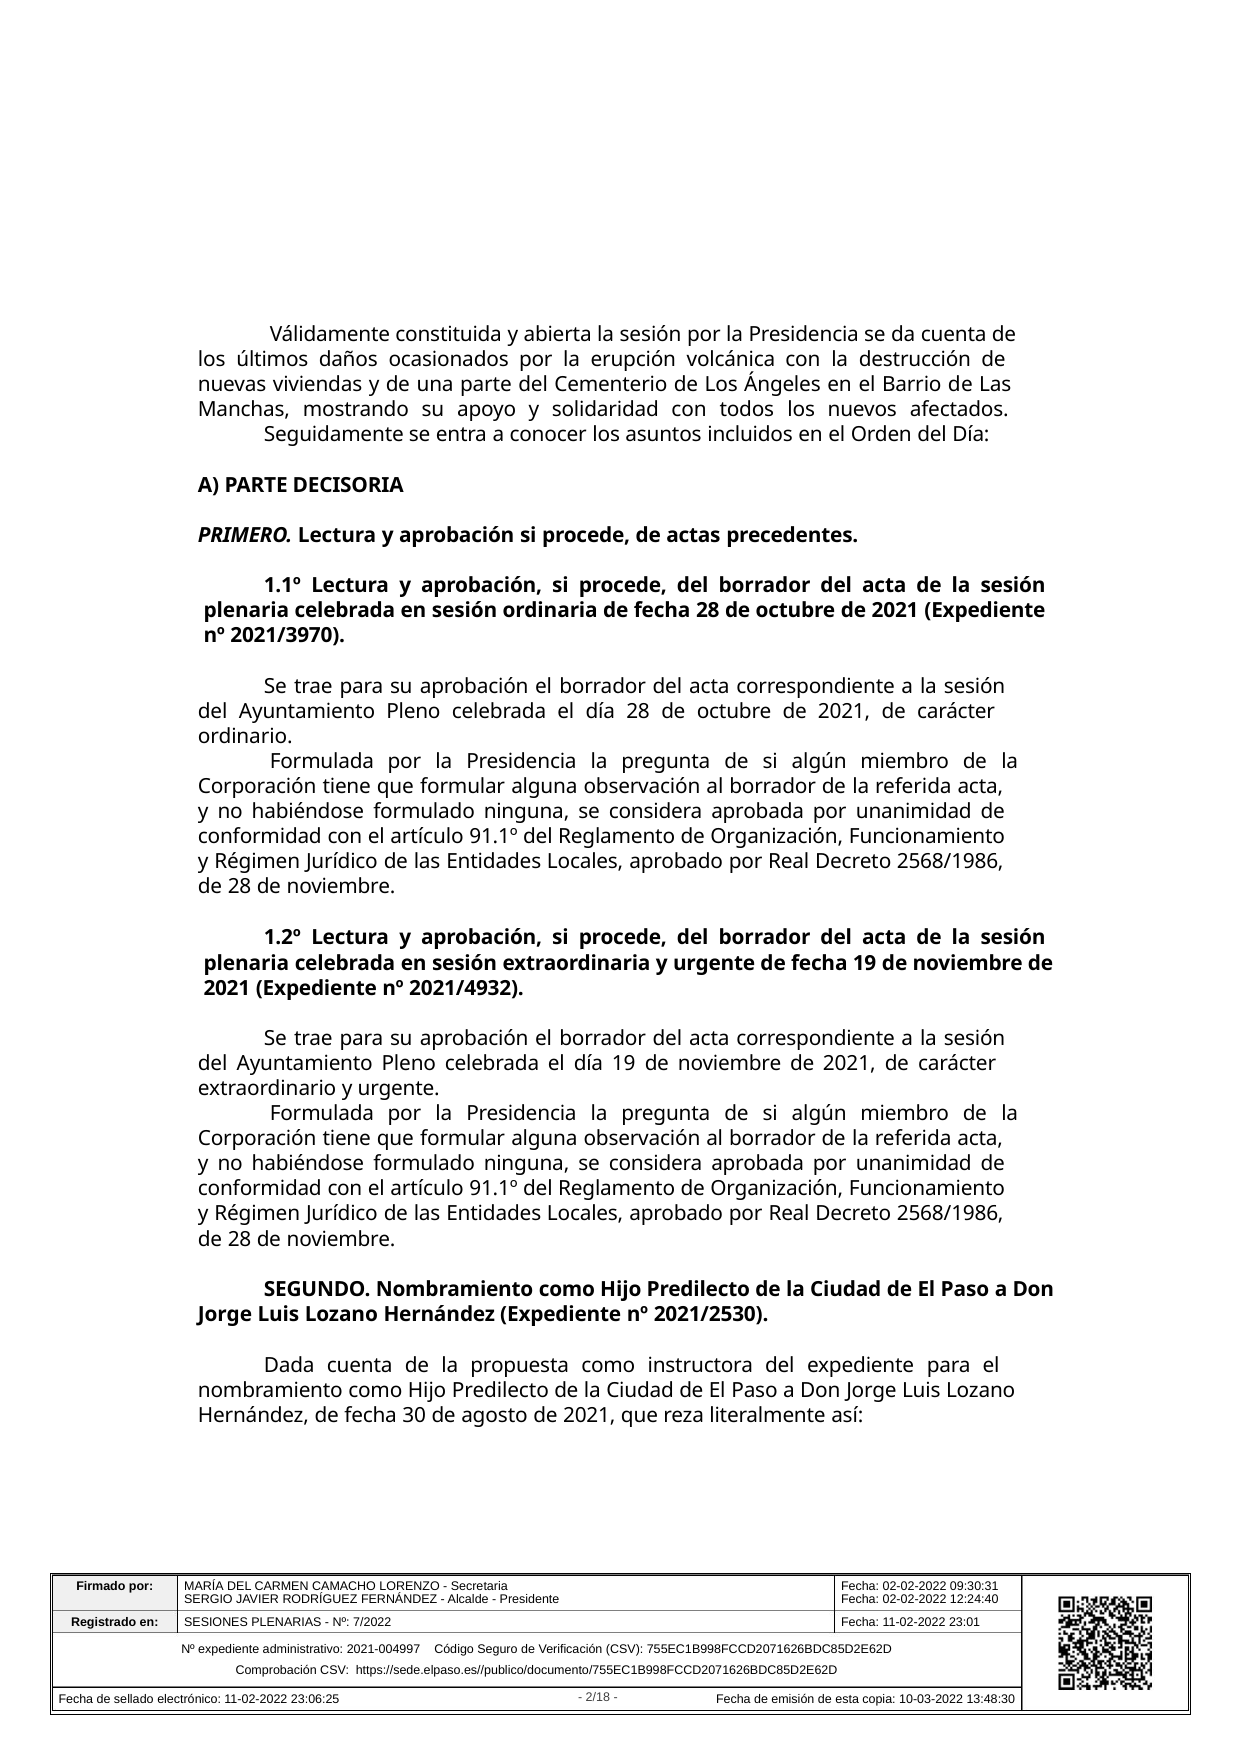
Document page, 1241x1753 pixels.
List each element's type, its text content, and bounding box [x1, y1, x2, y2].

text Corporación tiene que formular alguna observación al borrador de la referida acta, [198, 774, 1068, 799]
text plenaria celebrada en sesión ordinaria de fecha 28 de octubre de 2021 (Expediente [203, 598, 1067, 623]
text conformidad con el artículo 91.1º del Reglamento de Organización, Funcionamiento [198, 1176, 1068, 1201]
text de 28 de noviembre. [198, 1226, 1068, 1251]
text A) PARTE DECISORIA [198, 472, 422, 497]
text .2º Lectura y aprobación, si procede, del borrador del acta de la sesión [275, 925, 1067, 949]
text Válidamente constituida y abierta la sesión por la Presidencia se da cuenta de [269, 322, 1068, 346]
picture [51, 1574, 1190, 1714]
text PRIMERO. Lectura y aprobación si procede, de actas precedentes. [198, 522, 884, 547]
text de 28 de noviembre. [198, 874, 1068, 899]
text nuevas viviendas y de una parte del Cementerio de Los Ángeles en el Barrio de Las [198, 372, 1068, 397]
text SERGIO JAVIER RODRÍGUEZ FERNÁNDEZ - Alcalde - Presidente [184, 1593, 586, 1607]
text SEGUNDO. Nombramiento como Hijo Predilecto de la Ciudad de El Paso a Don [264, 1277, 1068, 1302]
text .1º Lectura y aprobación, si procede, del borrador del acta de la sesión [275, 573, 1067, 598]
text - 2/18 - [578, 1691, 636, 1705]
text Fecha de emisión de esta copia: 10-03-2022 13:48:30 [716, 1692, 1040, 1706]
text Fecha: 02-02-2022 12:24:40 [841, 1593, 1022, 1607]
text conformidad con el artículo 91.1º del Reglamento de Organización, Funcionamiento [198, 824, 1068, 849]
text Firmado por: [76, 1579, 172, 1593]
text Comprobación CSV: https://sede.elpaso.es//publico/documento/755EC1B998FCCD2071626BDC85D2E62D [235, 1663, 918, 1677]
text Manchas, mostrando su apoyo y solidaridad con todos los nuevos afectados. [198, 397, 1068, 422]
text plenaria celebrada en sesión extraordinaria y urgente de fecha 19 de noviembre de [203, 950, 1068, 975]
text Formulada por la Presidencia la pregunta de si algún miembro de la [269, 749, 1068, 773]
text del Ayuntamiento Pleno celebrada el día 28 de octubre de 2021, de carácter [198, 699, 1068, 723]
text del Ayuntamiento Pleno celebrada el día 19 de noviembre de 2021, de carácter [198, 1051, 1068, 1075]
text Nº expediente administrativo: 2021-004997 Código Seguro de Verificación (CSV): 755EC1B998FCCD2071626BDC85D2E62D [181, 1642, 918, 1656]
text y Régimen Jurídico de las Entidades Locales, aprobado por Real Decreto 2568/1986, [198, 1201, 1068, 1226]
text Fecha: 11-02-2022 23:01 [841, 1615, 1002, 1629]
text MARÍA DEL CARMEN CAMACHO LORENZO - Secretaria [184, 1579, 586, 1593]
text Se trae para su aprobación el borrador del acta correspondiente a la sesión [264, 1026, 1068, 1050]
text Se trae para su aprobación el borrador del acta correspondiente a la sesión [264, 674, 1068, 698]
text 1 [264, 925, 275, 949]
text Seguidamente se entra a conocer los asuntos incluidos en el Orden del Día: [264, 422, 1068, 447]
text Dada cuenta de la propuesta como instructora del expediente para el [264, 1352, 1068, 1377]
text 2 [203, 975, 215, 1000]
text y no habiéndose formulado ninguna, se considera aprobada por unanimidad de [198, 799, 1068, 824]
text Formulada por la Presidencia la pregunta de si algún miembro de la [269, 1101, 1068, 1125]
text ordinario. [198, 724, 1068, 748]
text Registrado en: [71, 1615, 177, 1629]
text nº 2021/3970). [203, 623, 1067, 648]
text extraordinario y urgente. [198, 1076, 1068, 1100]
text los últimos daños ocasionados por la erupción volcánica con la destrucción de [198, 347, 1068, 371]
text nombramiento como Hijo Predilecto de la Ciudad de El Paso a Don Jorge Luis Lozano [198, 1377, 1068, 1402]
text Fecha de sellado electrónico: 11-02-2022 23:06:25 [58, 1692, 365, 1706]
text 1 [264, 573, 275, 598]
text Corporación tiene que formular alguna observación al borrador de la referida acta, [198, 1126, 1068, 1151]
text y Régimen Jurídico de las Entidades Locales, aprobado por Real Decreto 2568/1986, [198, 849, 1068, 874]
text Jorge Luis Lozano Hernández (Expediente nº 2021/2530). [198, 1302, 1068, 1327]
text Fecha: 02-02-2022 09:30:31 [841, 1579, 1022, 1593]
text y no habiéndose formulado ninguna, se considera aprobada por unanimidad de [198, 1151, 1068, 1176]
text Hernández, de fecha 30 de agosto de 2021, que reza literalmente así: [198, 1403, 1068, 1427]
text 021 (Expediente nº 2021/4932). [215, 975, 546, 1000]
text SESIONES PLENARIAS - Nº: 7/2022 [184, 1615, 416, 1629]
